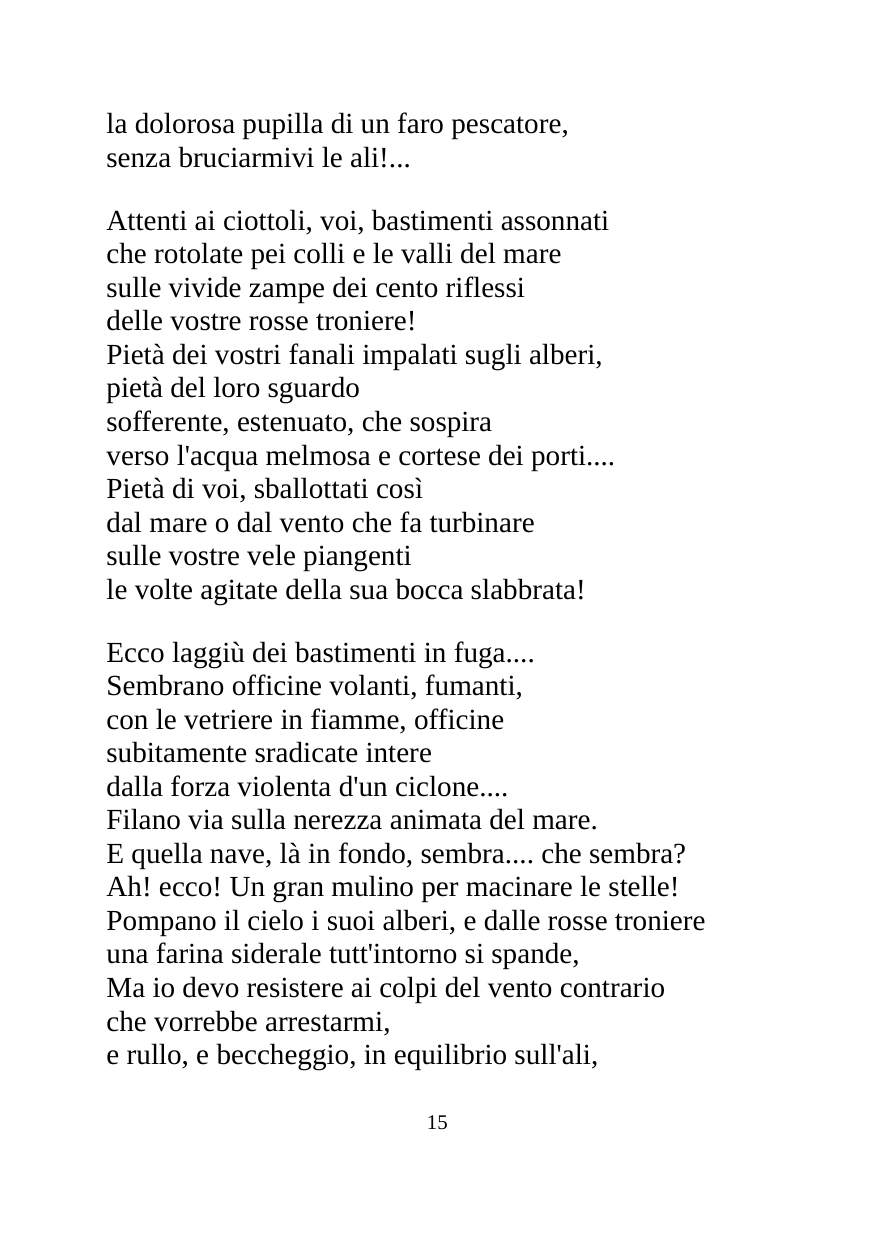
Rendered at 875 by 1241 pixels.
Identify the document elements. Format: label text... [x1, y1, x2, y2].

text Ecco laggiù dei bastimenti in fuga.... Sembrano officine volanti, fumanti, con le vetriere in fiamme, officine subitamente sradicate intere dalla forza violenta d'un ciclone.... Filano via sulla nerezza animata del mare. E quella nave, là in fondo, sembra.... che sembra? Ah! ecco! Un gran mulino per macinare le stelle! Pompano il cielo i suoi alberi, e dalle rosse troniere una farina siderale tutt'intorno si spande, Ma io devo resistere ai colpi del vento contrario che vorrebbe arrestarmi, e rullo, e beccheggio, in equilibrio sull'ali, [106, 635, 768, 1071]
text Attenti ai ciottoli, voi, bastimenti assonnati che rotolate pei colli e le valli del mare sulle vivide zampe dei cento riflessi delle vostre rosse troniere! Pietà dei vostri fanali impalati sugli alberi, pietà del loro sguardo sofferente, estenuato, che sospira verso l'acqua melmosa e cortese dei porti.... Pietà di voi, sballottati così dal mare o dal vento che fa turbinare sulle vostre vele piangenti le volte agitate della sua bocca slabbrata! [106, 203, 768, 605]
text la dolorosa pupilla di un faro pescatore, senza bruciarmivi le ali!... [106, 106, 768, 173]
